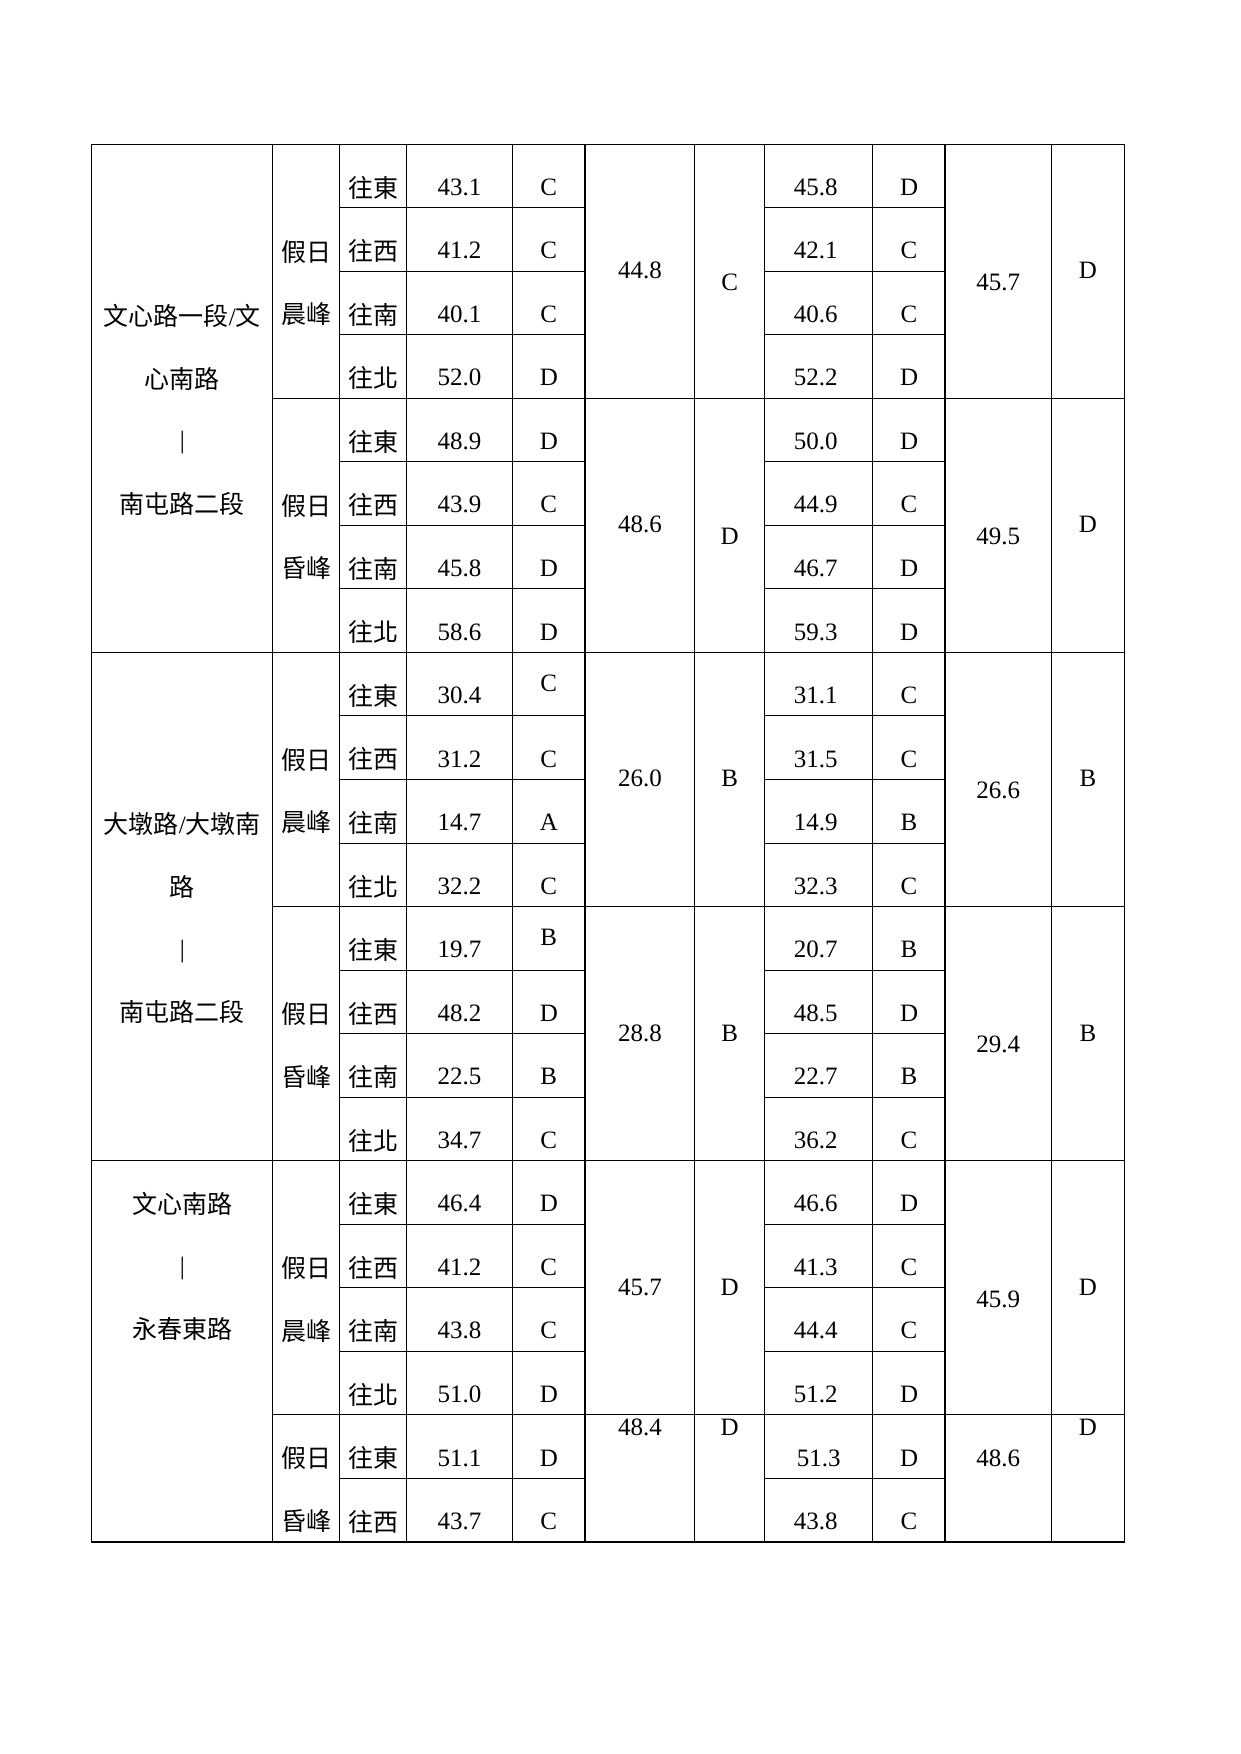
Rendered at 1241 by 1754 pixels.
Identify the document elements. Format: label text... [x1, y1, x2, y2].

table_cell 往北 [340, 844, 406, 906]
table_cell 44.9 [765, 462, 872, 525]
table_cell D [873, 526, 944, 588]
table_cell 42.1 [765, 208, 872, 271]
table_cell 往北 [340, 1098, 406, 1160]
table_cell 46.4 [407, 1161, 512, 1224]
table_cell 往西 [340, 971, 406, 1033]
table_cell 44.8 [586, 145, 694, 398]
table_cell D [873, 1352, 944, 1414]
table_cell B [695, 653, 764, 906]
table_cell B [513, 1034, 584, 1097]
table_cell 假日 昏峰 [273, 1415, 339, 1541]
table_cell 31.1 [765, 653, 872, 715]
table_cell D [1052, 145, 1124, 398]
table_cell C [695, 145, 764, 398]
table_cell 41.3 [765, 1225, 872, 1287]
table_cell C [513, 208, 584, 271]
table_cell 文心路一段/文心南路 | 南屯路二段 [92, 145, 272, 652]
table_cell 假日 昏峰 [273, 907, 339, 1160]
table_cell C [513, 462, 584, 525]
table_cell C [873, 1288, 944, 1351]
table_cell C [513, 716, 584, 779]
table_cell D [873, 1415, 944, 1478]
table_cell D [513, 1415, 584, 1478]
table_cell 往西 [340, 716, 406, 779]
table_cell 36.2 [765, 1098, 872, 1160]
table_cell 30.4 [407, 653, 512, 715]
table_cell 46.7 [765, 526, 872, 588]
table_cell C [513, 653, 584, 715]
table_cell B [873, 907, 944, 969]
table_cell D [695, 399, 764, 652]
table_cell D [873, 399, 944, 461]
table_cell 往南 [340, 780, 406, 842]
table_cell D [1052, 399, 1124, 652]
table_cell 14.7 [407, 780, 512, 842]
table_cell 往西 [340, 462, 406, 525]
table_cell 43.8 [765, 1479, 872, 1541]
table_cell 往東 [340, 1415, 406, 1478]
table_cell C [873, 208, 944, 271]
table_cell 51.3 [765, 1415, 872, 1478]
table_cell B [1052, 653, 1124, 906]
table_cell C [873, 653, 944, 715]
table_cell C [873, 1479, 944, 1541]
table_cell 51.1 [407, 1415, 512, 1478]
table_cell D [695, 1161, 764, 1414]
table_cell 29.4 [946, 907, 1051, 1160]
table_cell 往東 [340, 907, 406, 969]
table_cell 58.6 [407, 589, 512, 652]
table_cell 48.5 [765, 971, 872, 1033]
table_cell 46.6 [765, 1161, 872, 1224]
table_cell 52.0 [407, 335, 512, 398]
table_cell 43.9 [407, 462, 512, 525]
table_cell 往南 [340, 1034, 406, 1097]
table_cell B [873, 780, 944, 842]
table_cell 19.7 [407, 907, 512, 969]
table_cell B [695, 907, 764, 1160]
table_cell 44.4 [765, 1288, 872, 1351]
table_cell 43.1 [407, 145, 512, 207]
table_cell 45.7 [946, 145, 1051, 398]
table_cell 假日 昏峰 [273, 399, 339, 652]
table_cell D [873, 589, 944, 652]
table_cell B [1052, 907, 1124, 1160]
table_cell 往東 [340, 653, 406, 715]
table_cell C [513, 272, 584, 334]
table_cell 14.9 [765, 780, 872, 842]
table_cell 45.7 [586, 1161, 694, 1414]
table_cell 48.6 [946, 1415, 1051, 1541]
table_cell 40.1 [407, 272, 512, 334]
table_cell C [873, 1225, 944, 1287]
table_cell B [873, 1034, 944, 1097]
table_cell 45.8 [407, 526, 512, 588]
table_cell 往北 [340, 589, 406, 652]
table_cell C [513, 1288, 584, 1351]
table_cell 22.5 [407, 1034, 512, 1097]
table_cell 大墩路/大墩南路 | 南屯路二段 [92, 653, 272, 1160]
table_cell 31.5 [765, 716, 872, 779]
table_cell D [873, 1161, 944, 1224]
table_cell 50.0 [765, 399, 872, 461]
table_cell D [513, 335, 584, 398]
table_cell 假日 晨峰 [273, 1161, 339, 1414]
table_cell C [873, 462, 944, 525]
table_cell 59.3 [765, 589, 872, 652]
table_cell 往西 [340, 1225, 406, 1287]
table_cell 51.0 [407, 1352, 512, 1414]
table_cell D [873, 335, 944, 398]
table_cell 34.7 [407, 1098, 512, 1160]
table_cell 45.8 [765, 145, 872, 207]
table_cell 41.2 [407, 208, 512, 271]
table_cell 45.9 [946, 1161, 1051, 1414]
table_cell 49.5 [946, 399, 1051, 652]
table_cell 48.9 [407, 399, 512, 461]
table_cell 假日 晨峰 [273, 653, 339, 906]
table_cell C [873, 716, 944, 779]
table_cell 往東 [340, 399, 406, 461]
table_cell A [513, 780, 584, 842]
table_cell C [873, 844, 944, 906]
table_cell 28.8 [586, 907, 694, 1160]
table_cell C [873, 1098, 944, 1160]
table_cell 往南 [340, 1288, 406, 1351]
table_cell 43.8 [407, 1288, 512, 1351]
table_cell 22.7 [765, 1034, 872, 1097]
table_cell 往西 [340, 208, 406, 271]
table_cell D [513, 971, 584, 1033]
table_cell 26.6 [946, 653, 1051, 906]
table_cell C [513, 1225, 584, 1287]
table_cell 往北 [340, 335, 406, 398]
table_cell 32.3 [765, 844, 872, 906]
table_cell D [1052, 1161, 1124, 1414]
table_cell 往東 [340, 145, 406, 207]
table_cell D [513, 1161, 584, 1224]
table_cell D [513, 399, 584, 461]
table_cell D [695, 1415, 764, 1541]
table_cell 52.2 [765, 335, 872, 398]
table_cell D [513, 1352, 584, 1414]
table_cell B [513, 907, 584, 969]
table_cell 31.2 [407, 716, 512, 779]
table_cell 往南 [340, 272, 406, 334]
table_cell 往西 [340, 1479, 406, 1541]
table_cell C [513, 844, 584, 906]
table_cell 51.2 [765, 1352, 872, 1414]
table_cell 假日 晨峰 [273, 145, 339, 398]
table_cell 32.2 [407, 844, 512, 906]
table_cell 48.6 [586, 399, 694, 652]
table_cell 往東 [340, 1161, 406, 1224]
table_cell 43.7 [407, 1479, 512, 1541]
table_cell 48.2 [407, 971, 512, 1033]
table_cell 往南 [340, 526, 406, 588]
table_cell 48.4 [586, 1415, 694, 1541]
table_cell 26.0 [586, 653, 694, 906]
table_cell 文心南路 | 永春東路 [92, 1161, 272, 1541]
table_cell 40.6 [765, 272, 872, 334]
table_cell D [873, 145, 944, 207]
table_cell C [513, 145, 584, 207]
table_cell D [873, 971, 944, 1033]
table_cell D [513, 526, 584, 588]
table_cell C [513, 1479, 584, 1541]
table_cell 往北 [340, 1352, 406, 1414]
table_cell D [1052, 1415, 1124, 1541]
table_cell 20.7 [765, 907, 872, 969]
table_cell C [873, 272, 944, 334]
table_cell D [513, 589, 584, 652]
table_cell C [513, 1098, 584, 1160]
table_cell 41.2 [407, 1225, 512, 1287]
